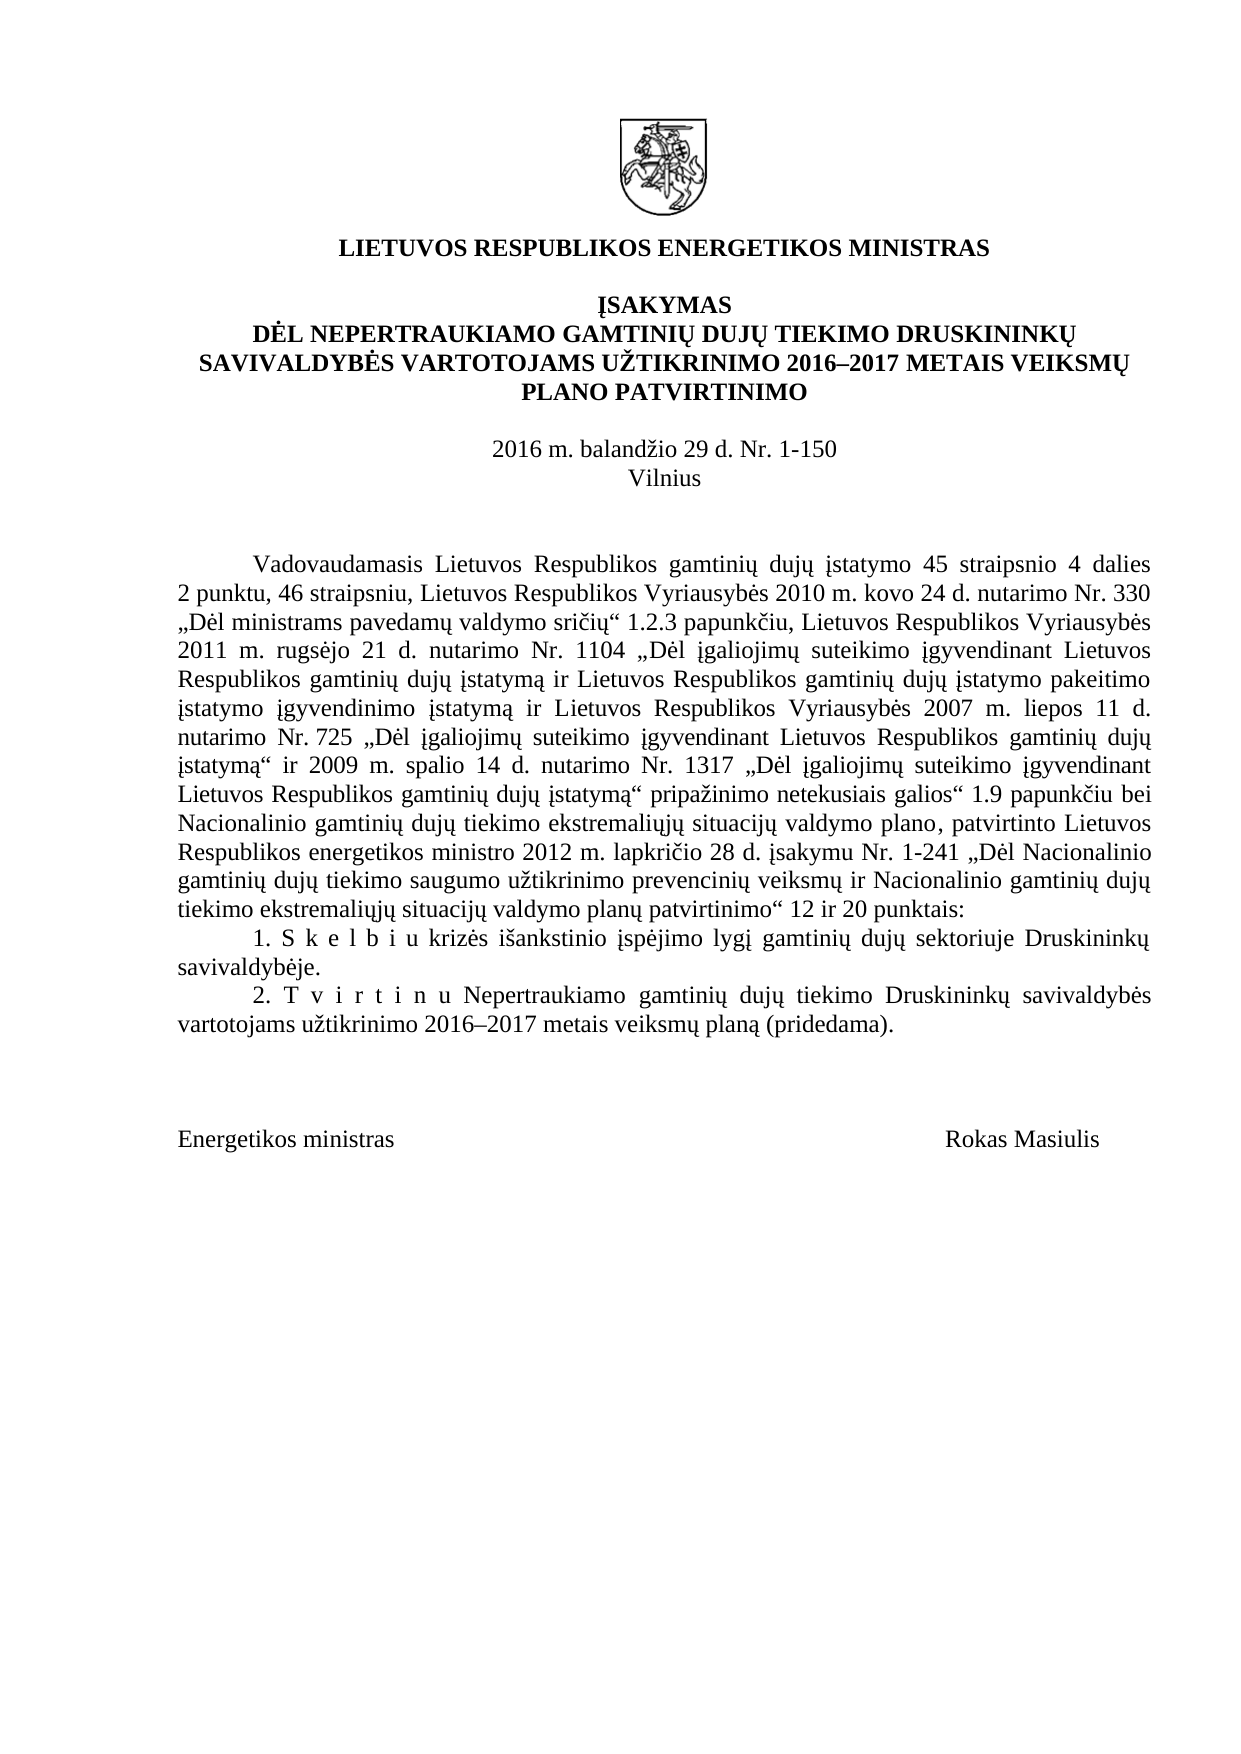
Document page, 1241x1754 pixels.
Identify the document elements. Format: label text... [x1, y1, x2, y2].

text LIETUVOS RESPUBLIKOS ENERGETIKOS MINISTRAS [177, 233, 1152, 262]
text Energetikos ministras Rokas Masiulis [177, 1124, 1152, 1153]
text DĖL NEPERTRAUKIAMO GAMTINIŲ DUJŲ TIEKIMO druskininkų SAVIVALDYBĖS VARTOTOJAMS UŽTIKRINIMO 2016–2017 METAIS VEIKSMŲ PLANO PATVIRTINIMO [177, 319, 1152, 405]
text Vadovaudamasis Lietuvos Respublikos gamtinių dujų įstatymo 45 straipsnio 4 dalies 2 punktu, 46 straipsniu, Lietuvos Respublikos Vyriausybės 2010 m. kovo 24 d. nutarimo Nr. 330 „Dėl ministrams pavedamų valdymo sričių“ 1.2.3 papunkčiu, Lietuvos Respublikos Vyriausybės 2011 m. rugsėjo 21 d. nutarimo Nr. 1104 „Dėl įgaliojimų suteikimo įgyvendinant Lietuvos Respublikos gamtinių dujų įstatymą ir Lietuvos Respublikos gamtinių dujų įstatymo pakeitimo įstatymo įgyvendinimo įstatymą ir Lietuvos Respublikos Vyriausybės 2007 m. liepos 11 d. nutarimo Nr. 725 „Dėl įgaliojimų suteikimo įgyvendinant Lietuvos Respublikos gamtinių dujų įstatymą“ ir 2009 m. spalio 14 d. nutarimo Nr. 1317 „Dėl įgaliojimų suteikimo įgyvendinant Lietuvos Respublikos gamtinių dujų įstatymą“ pripažinimo netekusiais galios“ 1.9 papunkčiu bei Nacionalinio gamtinių dujų tiekimo ekstremaliųjų situacijų valdymo plano, patvirtinto Lietuvos Respublikos energetikos ministro 2012 m. lapkričio 28 d. įsakymu Nr. 1-241 „Dėl Nacionalinio gamtinių dujų tiekimo saugumo užtikrinimo prevencinių veiksmų ir Nacionalinio gamtinių dujų tiekimo ekstremaliųjų situacijų valdymo planų patvirtinimo“ 12 ir 20 punktais: [177, 549, 1152, 923]
text Vilnius [177, 463, 1152, 492]
text 2. T v i r t i n u Nepertraukiamo gamtinių dujų tiekimo Druskininkų savivaldybės vartotojams užtikrinimo 2016–2017 metais veiksmų planą (pridedama). [177, 980, 1152, 1038]
text 2016 m. balandžio 29 d. Nr. 1-150 [177, 434, 1152, 463]
text įsakymas [177, 290, 1152, 319]
text 1. S k e l b i u krizės išankstinio įspėjimo lygį gamtinių dujų sektoriuje Druskininkų savivaldybėje. [177, 923, 1152, 980]
